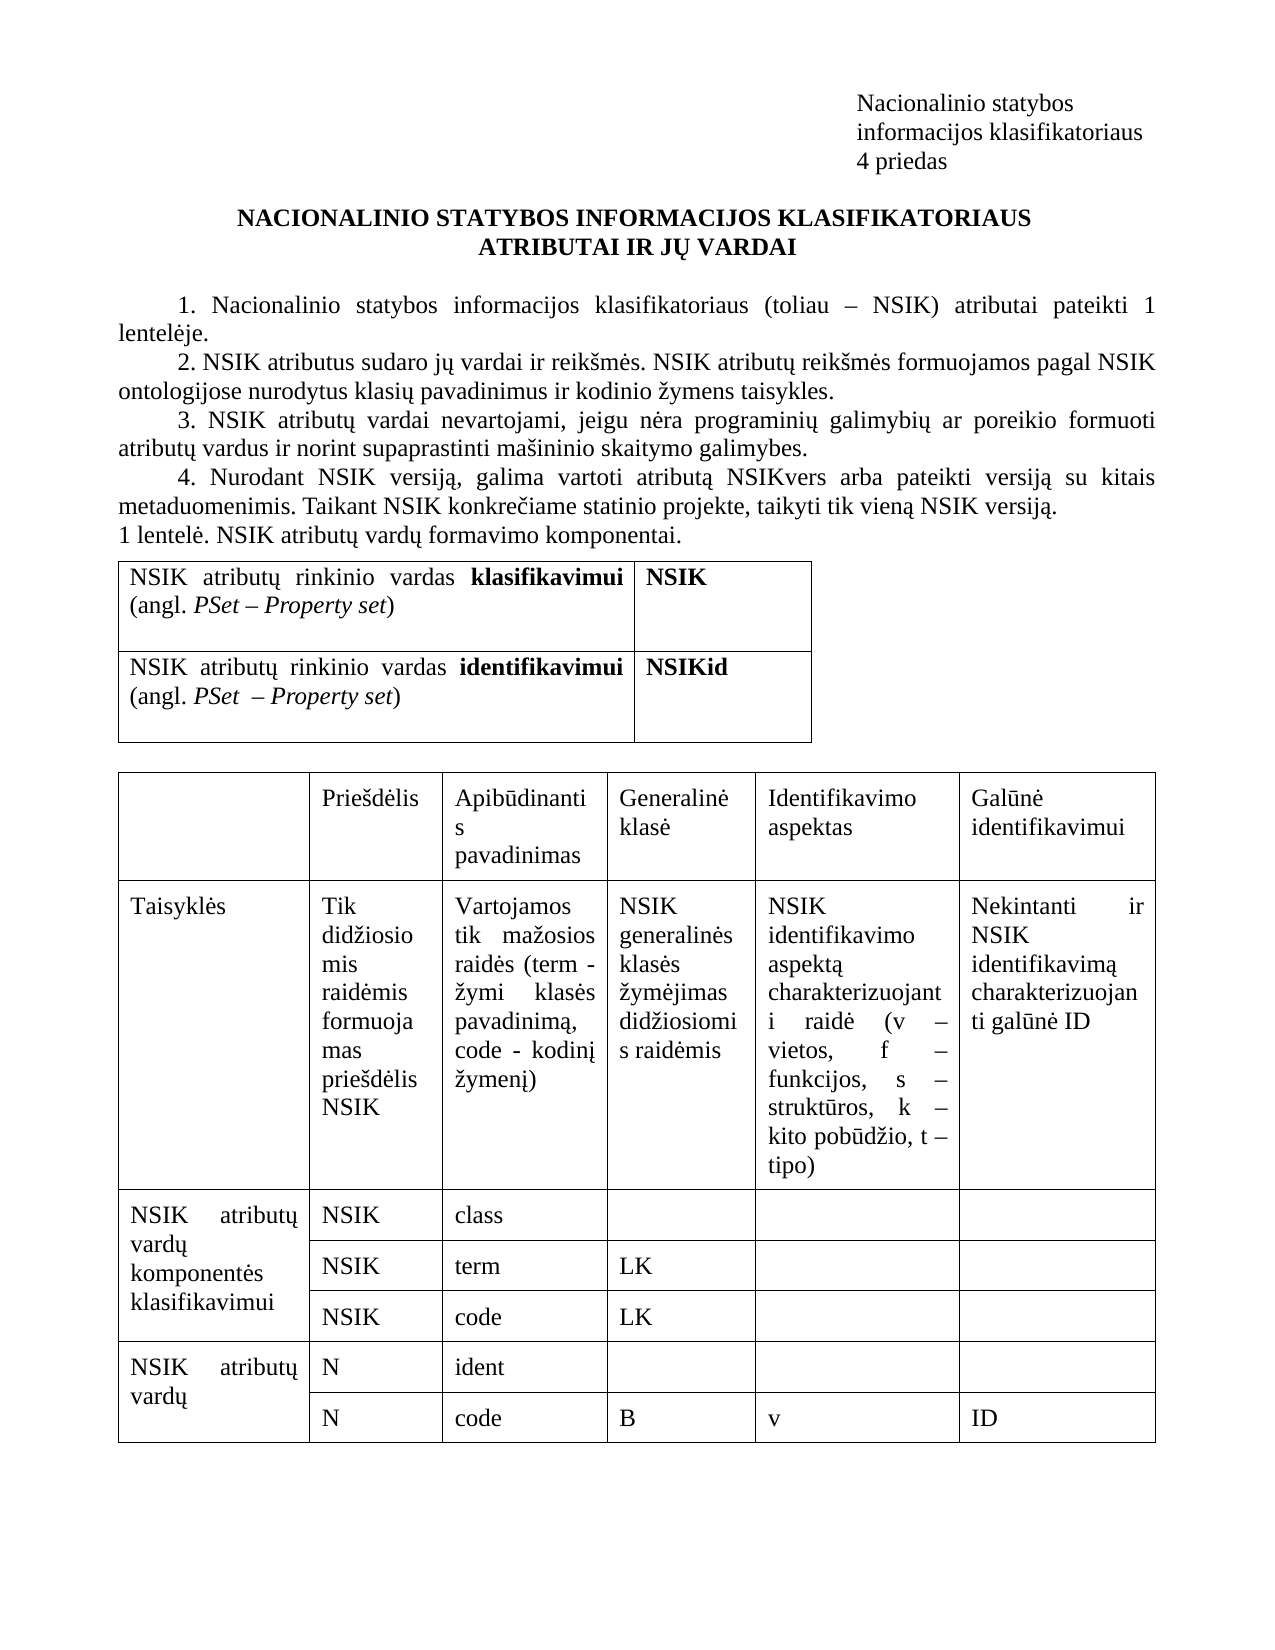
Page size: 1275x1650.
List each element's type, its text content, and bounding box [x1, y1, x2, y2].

table_cell LK [608, 1291, 755, 1341]
table_cell [960, 1342, 1155, 1392]
table_cell N [310, 1342, 442, 1392]
table_cell NSIKid [635, 652, 811, 742]
table_cell [608, 1342, 755, 1392]
table_cell code [443, 1393, 607, 1442]
table_header Apibūdinantis pavadinimas [443, 773, 607, 880]
table_cell NSIK atributų vardų komponentės klasifikavimui [119, 1190, 309, 1341]
table_cell NSIK [310, 1291, 442, 1341]
table_cell LK [608, 1241, 755, 1290]
table_cell [756, 1190, 959, 1240]
table_cell [756, 1342, 959, 1392]
table_cell class [443, 1190, 607, 1240]
table_cell NSIK [310, 1190, 442, 1240]
table_header [119, 773, 309, 880]
text 1. Nacionalinio statybos informacijos klasifikatoriaus (toliau – NSIK) atributai pateikti 1 lentelėje. [118, 290, 1157, 347]
table_header Identifikavimo aspektas [756, 773, 959, 880]
table_cell [960, 1190, 1155, 1240]
table_cell NSIK atributų vardų [119, 1342, 309, 1442]
table_cell NSIK atributų rinkinio vardas identifikavimui (angl. PSet – Property set) [119, 652, 634, 742]
table_cell [756, 1241, 959, 1290]
text NACIONALINIO STATYBOS INFORMACIJOS KLASIFIKATORIAUS [118, 203, 1157, 232]
text 1 lentelė. NSIK atributų vardų formavimo komponentai. [118, 520, 1157, 548]
table_cell [960, 1291, 1155, 1341]
text 4. Nurodant NSIK versiją, galima vartoti atributą NSIKvers arba pateikti versiją su kitais metaduomenimis. Taikant NSIK konkrečiame statinio projekte, taikyti tik vieną NSIK versiją. [118, 462, 1157, 520]
text 2. NSIK atributus sudaro jų vardai ir reikšmės. NSIK atributų reikšmės formuojamos pagal NSIK ontologijose nurodytus klasių pavadinimus ir kodinio žymens taisykles. [118, 347, 1157, 405]
table_header NSIK atributų rinkinio vardas klasifikavimui (angl. PSet – Property set) [119, 562, 634, 651]
table_cell B [608, 1393, 755, 1442]
table_cell ident [443, 1342, 607, 1392]
table_cell [608, 1190, 755, 1240]
table_cell N [310, 1393, 442, 1442]
table_cell [960, 1241, 1155, 1290]
table_cell Taisyklės [119, 881, 309, 1189]
table_cell Nekintanti ir NSIK identifikavimą charakterizuojanti galūnė ID [960, 881, 1155, 1189]
table_header Priešdėlis [310, 773, 442, 880]
text Nacionalinio statybos informacijos klasifikatoriaus 4 priedas [856, 88, 1157, 175]
text 3. NSIK atributų vardai nevartojami, jeigu nėra programinių galimybių ar poreikio formuoti atributų vardus ir norint supaprastinti mašininio skaitymo galimybes. [118, 405, 1157, 462]
table_cell NSIK identifikavimo aspektą charakterizuojanti raidė (v – vietos, f – funkcijos, s – struktūros, k – kito pobūdžio, t – tipo) [756, 881, 959, 1189]
table_cell NSIK generalinės klasės žymėjimas didžiosiomis raidėmis [608, 881, 755, 1189]
table_cell Tik didžiosiomis raidėmis formuojamas priešdėlis NSIK [310, 881, 442, 1189]
table_cell NSIK [310, 1241, 442, 1290]
table_cell code [443, 1291, 607, 1341]
table_cell ID [960, 1393, 1155, 1442]
table_cell Vartojamos tik mažosios raidės (term - žymi klasės pavadinimą, code - kodinį žymenį) [443, 881, 607, 1189]
table_cell [756, 1291, 959, 1341]
table_header Generalinė klasė [608, 773, 755, 880]
table_header Galūnė identifikavimui [960, 773, 1155, 880]
table_cell term [443, 1241, 607, 1290]
table_header NSIK [635, 562, 811, 651]
table_cell v [756, 1393, 959, 1442]
text ATRIBUTAI IR JŲ VARDAI [118, 232, 1157, 261]
